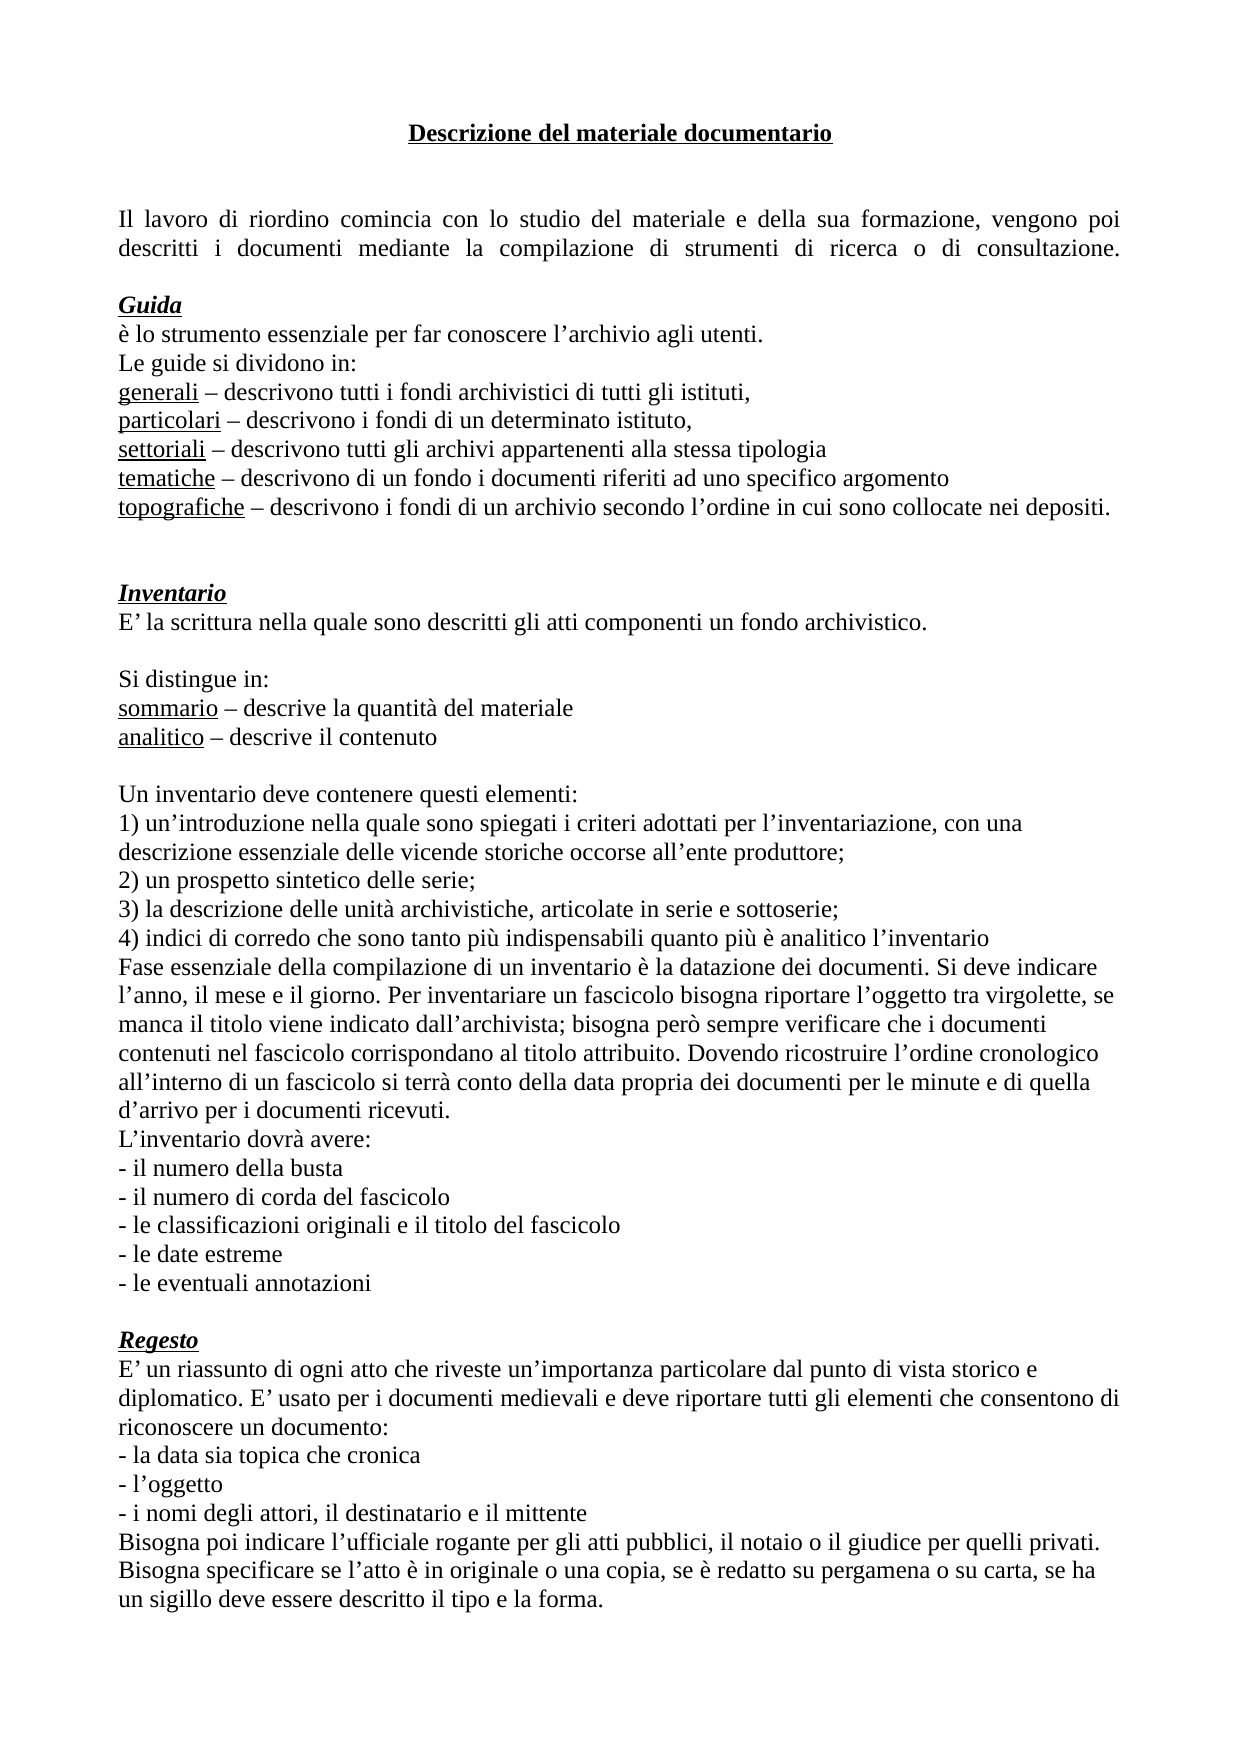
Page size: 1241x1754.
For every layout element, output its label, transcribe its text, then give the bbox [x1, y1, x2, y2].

subtitle Regesto E’ un riassunto di ogni atto che riveste un’importanza particolare dal punto di vista storico e diplomatico. E’ usato per i documenti medievali e deve riportare tutti gli elementi che consentono di riconoscere un documento: - la data sia topica che cronica - l’oggetto - i nomi degli attori, il destinatario e il mittente [118, 1326, 1122, 1527]
subtitle Inventario E’ la scrittura nella quale sono descritti gli atti componenti un fondo archivistico. Si distingue in: sommario – descrive la quantità del materiale analitico – descrive il contenuto [118, 578, 1122, 779]
subtitle Un inventario deve contenere questi elementi: 1) un’introduzione nella quale sono spiegati i criteri adottati per l’inventariazione, con una descrizione essenziale delle vicende storiche occorse all’ente produttore; 2) un prospetto sintetico delle serie; 3) la descrizione delle unità archivistiche, articolate in serie e sottoserie; 4) indici di corredo che sono tanto più indispensabili quanto più è analitico l’inventario [118, 779, 1122, 952]
subtitle Descrizione del materiale documentario [118, 118, 1122, 147]
subtitle L’inventario dovrà avere: - il numero della busta - il numero di corda del fascicolo - le classificazioni originali e il titolo del fascicolo - le date estreme - le eventuali annotazioni [118, 1124, 1122, 1297]
subtitle Bisogna poi indicare l’ufficiale rogante per gli atti pubblici, il notaio o il giudice per quelli privati. Bisogna specificare se l’atto è in originale o una copia, se è redatto su pergamena o su carta, se ha un sigillo deve essere descritto il tipo e la forma. [118, 1527, 1122, 1613]
subtitle Fase essenziale della compilazione di un inventario è la datazione dei documenti. Si deve indicare l’anno, il mese e il giorno. Per inventariare un fascicolo bisogna riportare l’oggetto tra virgolette, se manca il titolo viene indicato dall’archivista; bisogna però sempre verificare che i documenti contenuti nel fascicolo corrispondano al titolo attribuito. Dovendo ricostruire l’ordine cronologico all’interno di un fascicolo si terrà conto della data propria dei documenti per le minute e di quella d’arrivo per i documenti ricevuti. [118, 952, 1122, 1124]
subtitle Il lavoro di riordino comincia con lo studio del materiale e della sua formazione, vengono poi descritti i documenti mediante la compilazione di strumenti di ricerca o di consultazione. Guida è lo strumento essenziale per far conoscere l’archivio agli utenti. [118, 176, 1122, 348]
subtitle Le guide si dividono in: generali – descrivono tutti i fondi archivistici di tutti gli istituti, particolari – descrivono i fondi di un determinato istituto, settoriali – descrivono tutti gli archivi appartenenti alla stessa tipologia tematiche – descrivono di un fondo i documenti riferiti ad uno specifico argomento topografiche – descrivono i fondi di un archivio secondo l’ordine in cui sono collocate nei depositi. [118, 348, 1122, 521]
